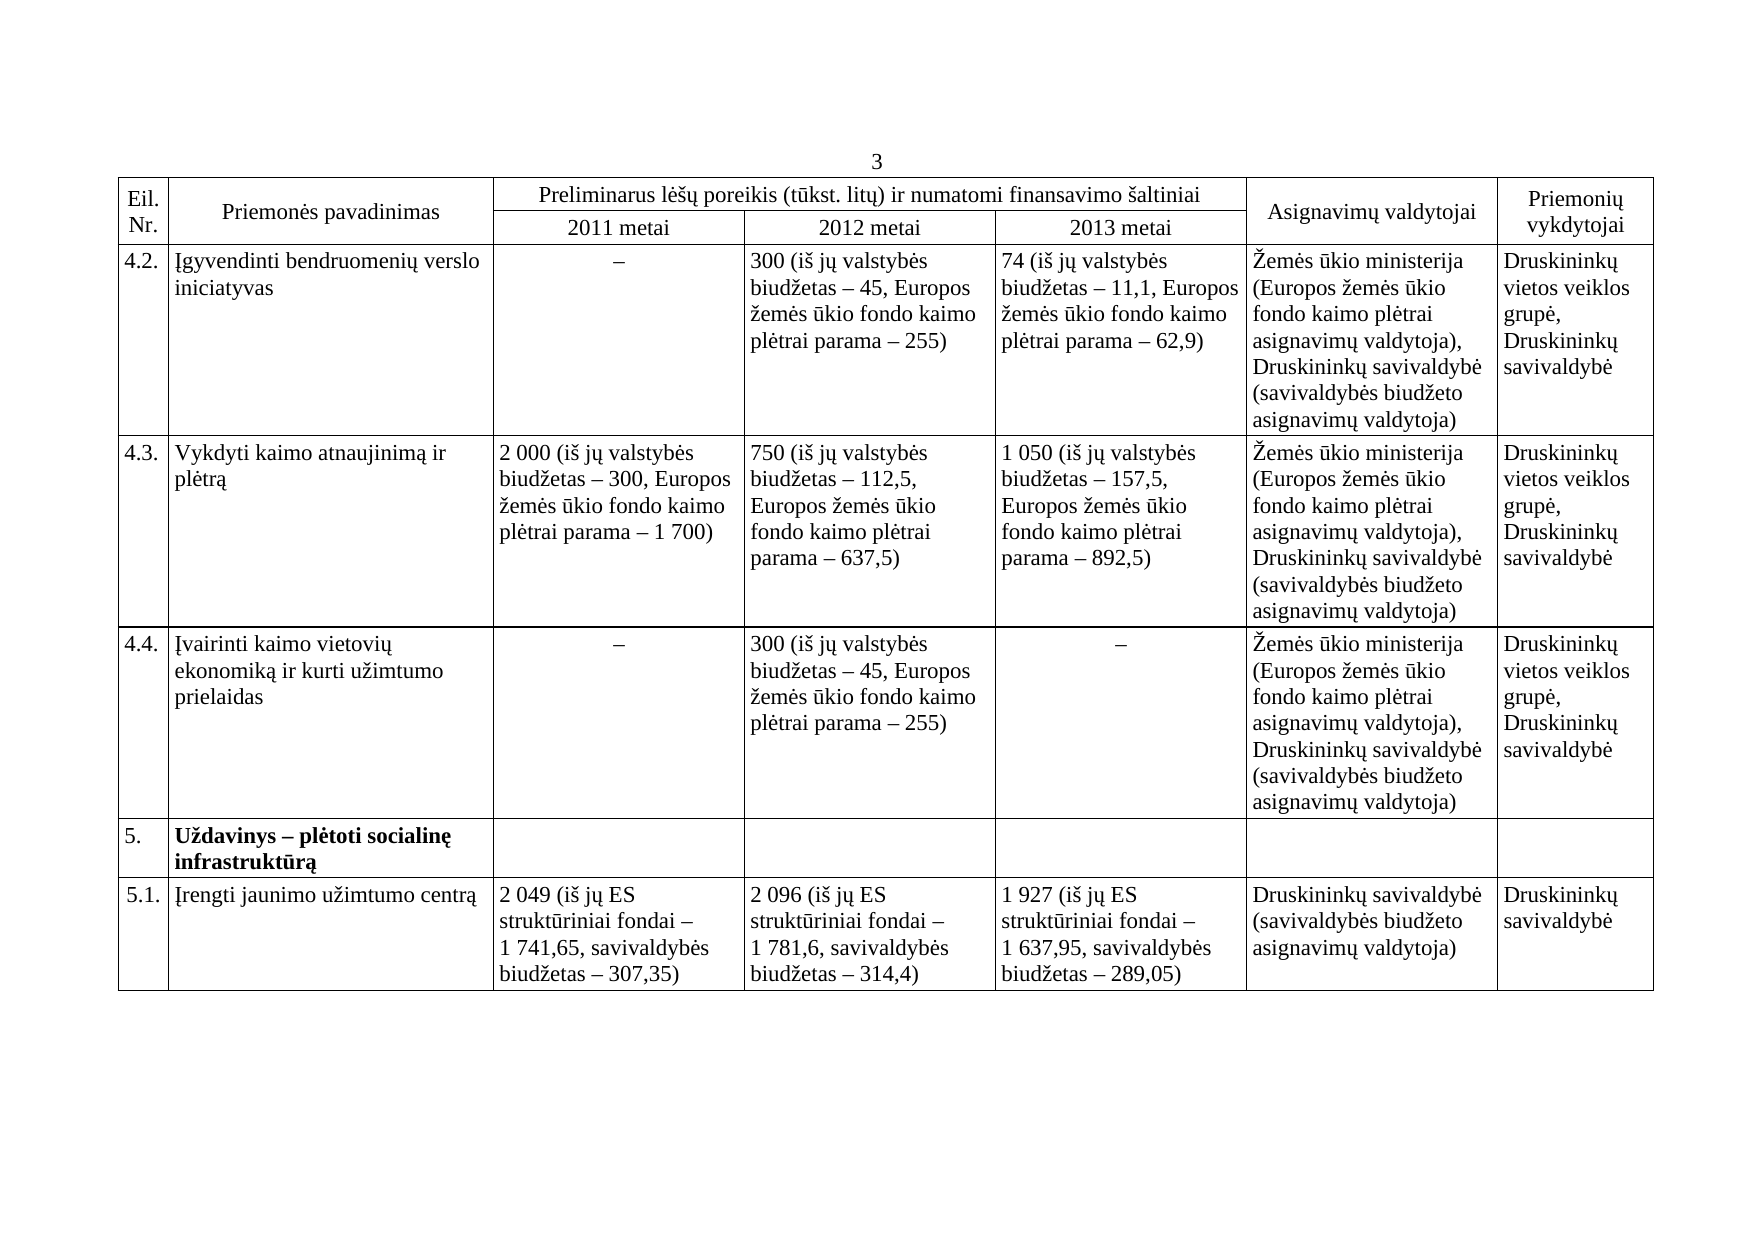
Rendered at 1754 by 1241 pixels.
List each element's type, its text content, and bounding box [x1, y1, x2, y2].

table_cell [1498, 819, 1653, 877]
table_cell Įvairinti kaimo vietovių ekonomiką ir kurti užimtumo prielaidas [169, 628, 493, 818]
table_cell [996, 819, 1246, 877]
table_cell Įrengti jaunimo užimtumo centrą [169, 878, 493, 989]
table_cell Druskininkų vietos veiklos grupė, Druskininkų savivaldybė [1498, 245, 1653, 435]
table_cell 1 050 (iš jų valstybės biudžetas – 157,5, Europos žemės ūkio fondo kaimo plėtrai parama – 892,5) [996, 436, 1246, 626]
table_cell 2011 metai [494, 211, 744, 244]
table_cell Druskininkų savivaldybė [1498, 878, 1653, 989]
table_cell Druskininkų vietos veiklos grupė, Druskininkų savivaldybė [1498, 436, 1653, 626]
table_header Asignavimų valdytojai [1247, 178, 1497, 244]
table_cell 300 (iš jų valstybės biudžetas – 45, Europos žemės ūkio fondo kaimo plėtrai parama – 255) [745, 628, 995, 818]
table_cell 2 096 (iš jų ES struktūriniai fondai – 1 781,6, savivaldybės biudžetas – 314,4) [745, 878, 995, 989]
table_header Preliminarus lėšų poreikis (tūkst. litų) ir numatomi finansavimo šaltiniai [494, 178, 1246, 210]
table_cell 300 (iš jų valstybės biudžetas – 45, Europos žemės ūkio fondo kaimo plėtrai parama – 255) [745, 245, 995, 435]
table_cell Žemės ūkio ministerija (Europos žemės ūkio fondo kaimo plėtrai asignavimų valdytoja), Druskininkų savivaldybė (savivaldybės biudžeto asignavimų valdytoja) [1247, 628, 1497, 818]
table_cell 2 000 (iš jų valstybės biudžetas – 300, Europos žemės ūkio fondo kaimo plėtrai parama – 1 700) [494, 436, 744, 626]
table_cell 4.4. [119, 628, 168, 818]
table_cell 2 049 (iš jų ES struktūriniai fondai – 1 741,65, savivaldybės biudžetas – 307,35) [494, 878, 744, 989]
table_cell Vykdyti kaimo atnaujinimą ir plėtrą [169, 436, 493, 626]
table_cell 2012 metai [745, 211, 995, 244]
table_cell Druskininkų savivaldybė (savivaldybės biudžeto asignavimų valdytoja) [1247, 878, 1497, 989]
table_cell Uždavinys – plėtoti socialinę infrastruktūrą [169, 819, 493, 877]
table_header Priemonių vykdytojai [1498, 178, 1653, 244]
table_cell Žemės ūkio ministerija (Europos žemės ūkio fondo kaimo plėtrai asignavimų valdytoja), Druskininkų savivaldybė (savivaldybės biudžeto asignavimų valdytoja) [1247, 436, 1497, 626]
table_cell 4.2. [119, 245, 168, 435]
table_cell Žemės ūkio ministerija (Europos žemės ūkio fondo kaimo plėtrai asignavimų valdytoja), Druskininkų savivaldybė (savivaldybės biudžeto asignavimų valdytoja) [1247, 245, 1497, 435]
table_cell 5.1. [119, 878, 168, 989]
table_cell Druskininkų vietos veiklos grupė, Druskininkų savivaldybė [1498, 628, 1653, 818]
table_cell Įgyvendinti bendruomenių verslo iniciatyvas [169, 245, 493, 435]
table_cell [1247, 819, 1497, 877]
table_cell 2013 metai [996, 211, 1246, 244]
table_cell – [996, 628, 1246, 818]
table_cell [494, 819, 744, 877]
table_cell 750 (iš jų valstybės biudžetas – 112,5, Europos žemės ūkio fondo kaimo plėtrai parama – 637,5) [745, 436, 995, 626]
table_cell 4.3. [119, 436, 168, 626]
table_cell 74 (iš jų valstybės biudžetas – 11,1, Europos žemės ūkio fondo kaimo plėtrai parama – 62,9) [996, 245, 1246, 435]
table_header Eil. Nr. [119, 178, 168, 244]
table_cell [745, 819, 995, 877]
table_cell 5. [119, 819, 168, 877]
table_cell – [494, 628, 744, 818]
table_header Priemonės pavadinimas [169, 178, 493, 244]
table_cell – [494, 245, 744, 435]
table_cell 1 927 (iš jų ES struktūriniai fondai – 1 637,95, savivaldybės biudžetas – 289,05) [996, 878, 1246, 989]
